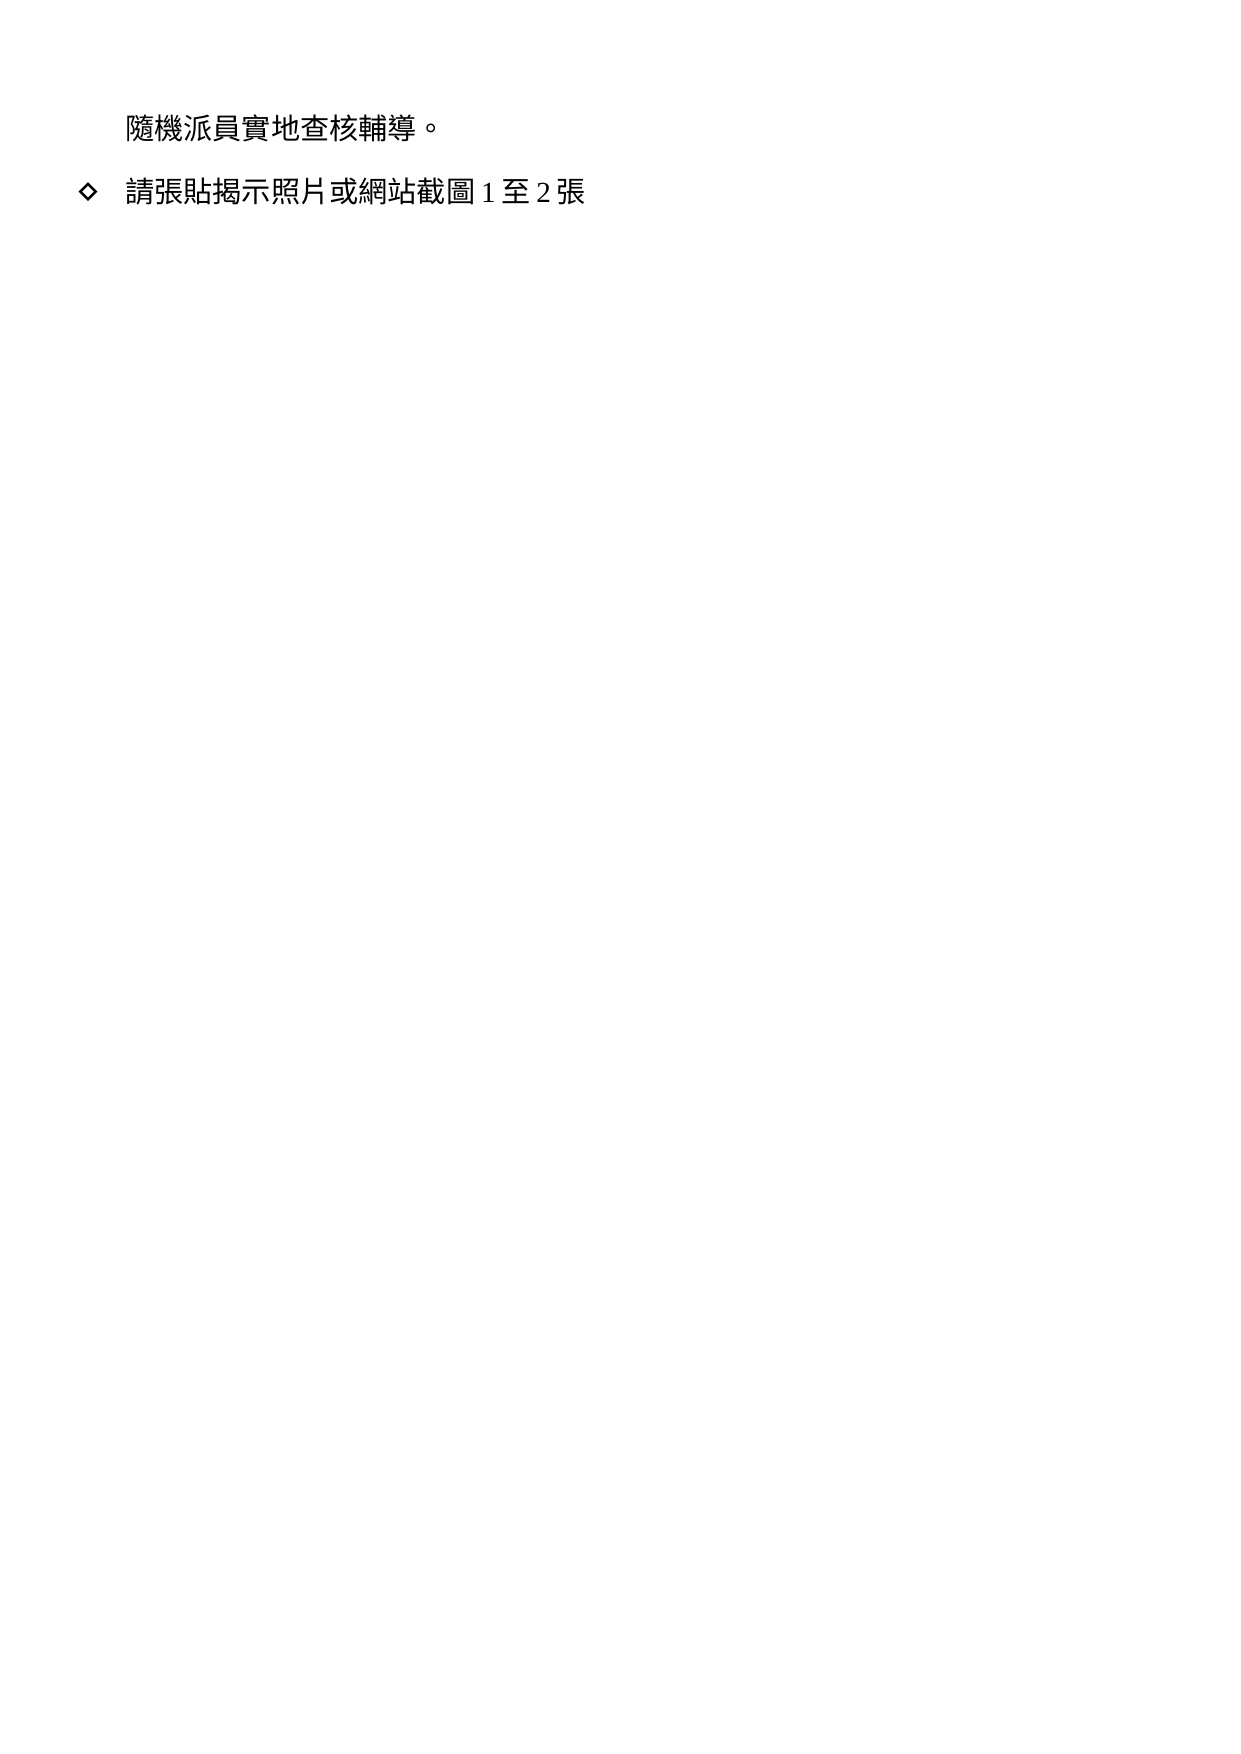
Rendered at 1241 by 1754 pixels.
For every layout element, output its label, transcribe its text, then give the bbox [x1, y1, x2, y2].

list 請張貼揭示照片或網站截圖1至2張 [75, 158, 1165, 221]
list 隨機派員實地查核輔導。 [75, 96, 1165, 158]
